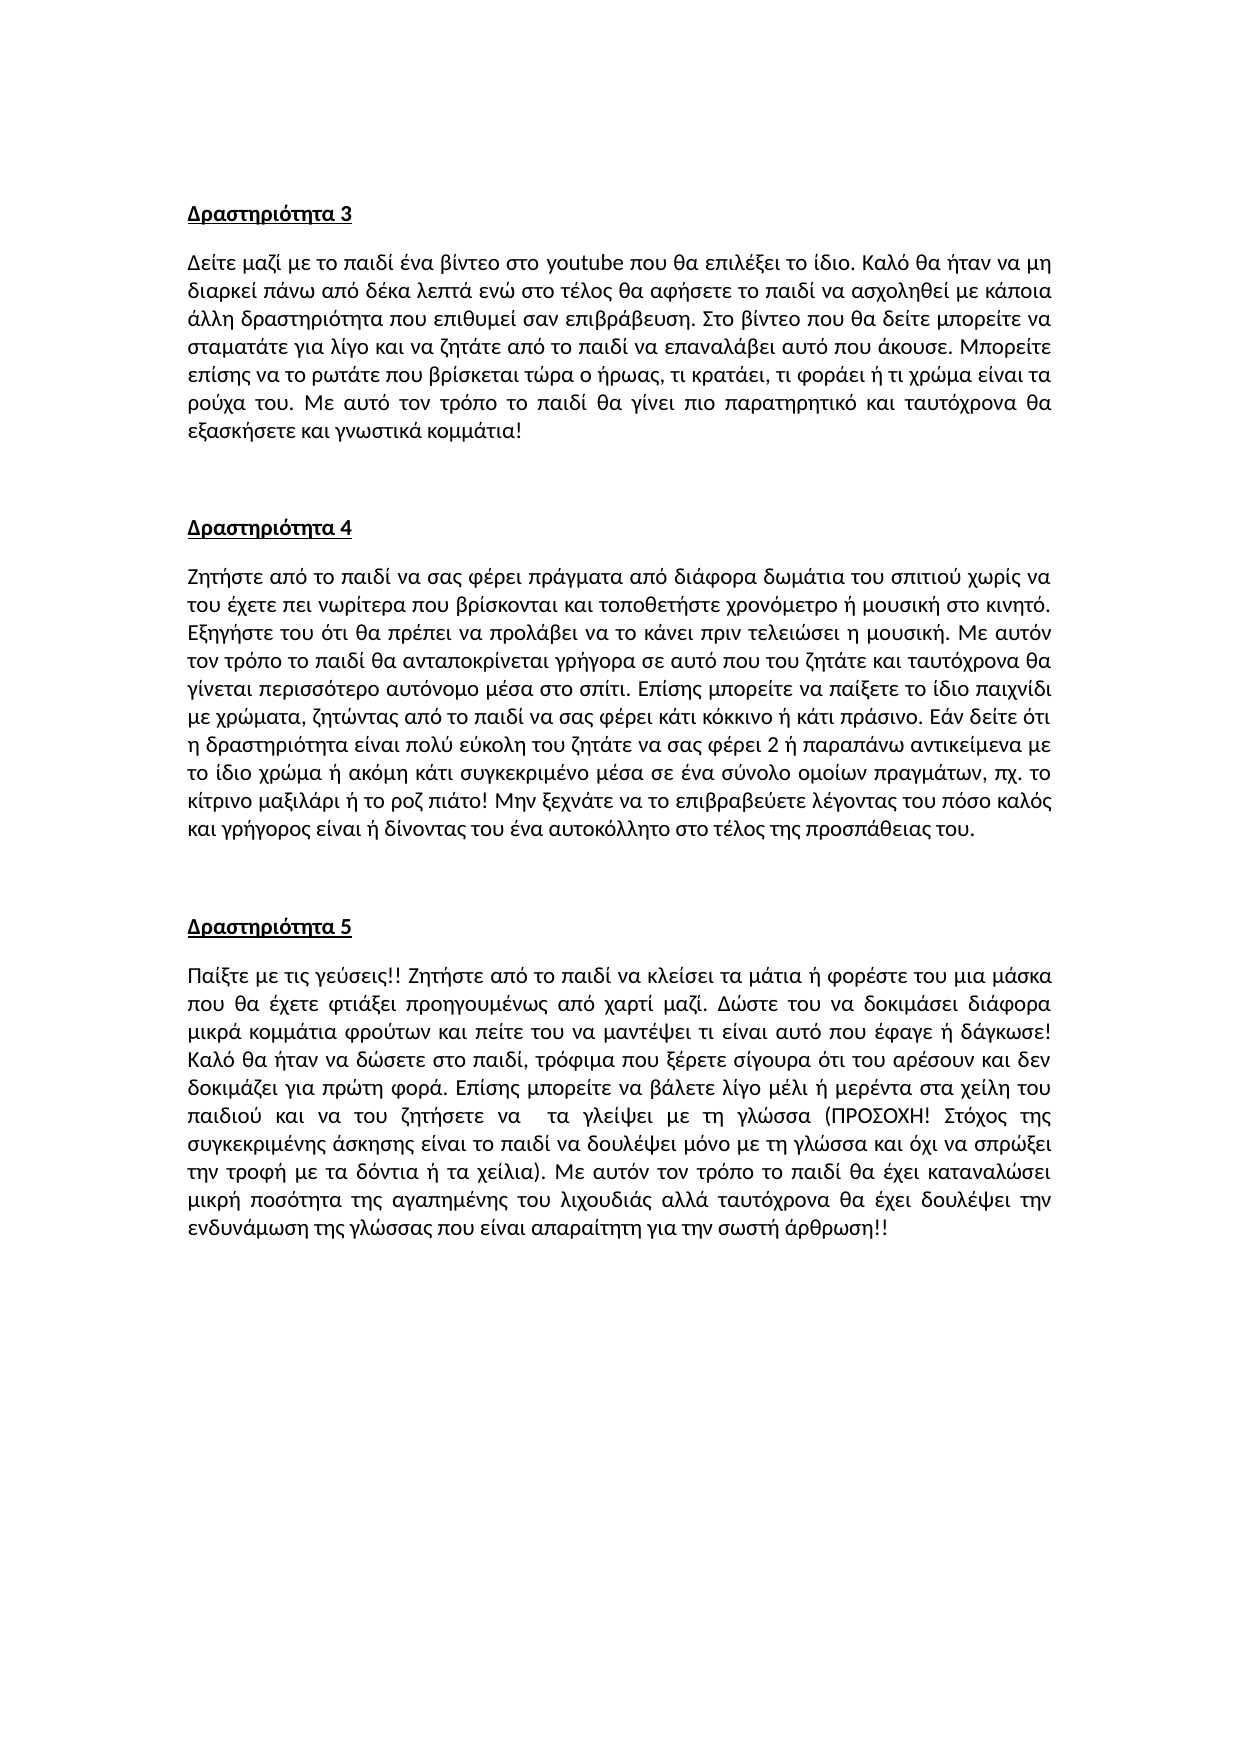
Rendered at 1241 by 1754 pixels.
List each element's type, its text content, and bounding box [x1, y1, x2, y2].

text Δραστηριότητα 4 [187, 513, 1053, 542]
text Δραστηριότητα 5 [187, 912, 1053, 940]
text Δείτε μαζί με το παιδί ένα βίντεο στο youtube που θα επιλέξει το ίδιο. Καλό θα ήταν να μη διαρκεί πάνω από δέκα λεπτά ενώ στο τέλος θα αφήσετε το παιδί να ασχοληθεί με κάποια άλλη δραστηριότητα που επιθυμεί σαν επιβράβευση. Στο βίντεο που θα δείτε μπορείτε να σταματάτε για λίγο και να ζητάτε από το παιδί να επαναλάβει αυτό που άκουσε. Μπορείτε επίσης να το ρωτάτε που βρίσκεται τώρα ο ήρωας, τι κρατάει, τι φοράει ή τι χρώμα είναι τα ρούχα του. Με αυτό τον τρόπο το παιδί θα γίνει πιο παρατηρητικό και ταυτόχρονα θα εξασκήσετε και γνωστικά κομμάτια! [187, 248, 1053, 444]
text Παίξτε με τις γεύσεις!! Ζητήστε από το παιδί να κλείσει τα μάτια ή φορέστε του μια μάσκα που θα έχετε φτιάξει προηγουμένως από χαρτί μαζί. Δώστε του να δοκιμάσει διάφορα μικρά κομμάτια φρούτων και πείτε του να μαντέψει τι είναι αυτό που έφαγε ή δάγκωσε! Καλό θα ήταν να δώσετε στο παιδί, τρόφιμα που ξέρετε σίγουρα ότι του αρέσουν και δεν δοκιμάζει για πρώτη φορά. Επίσης μπορείτε να βάλετε λίγο μέλι ή μερέντα στα χείλη του παιδιού και να του ζητήσετε να τα γλείψει με τη γλώσσα (ΠΡΟΣΟΧΗ! Στόχος της συγκεκριμένης άσκησης είναι το παιδί να δουλέψει μόνο με τη γλώσσα και όχι να σπρώξει την τροφή με τα δόντια ή τα χείλια). Με αυτόν τον τρόπο το παιδί θα έχει καταναλώσει μικρή ποσότητα της αγαπημένης του λιχουδιάς αλλά ταυτόχρονα θα έχει δουλέψει την ενδυνάμωση της γλώσσας που είναι απαραίτητη για την σωστή άρθρωση!! [187, 961, 1053, 1241]
text Ζητήστε από το παιδί να σας φέρει πράγματα από διάφορα δωμάτια του σπιτιού χωρίς να του έχετε πει νωρίτερα που βρίσκονται και τοποθετήστε χρονόμετρο ή μουσική στο κινητό. Εξηγήστε του ότι θα πρέπει να προλάβει να το κάνει πριν τελειώσει η μουσική. Με αυτόν τον τρόπο το παιδί θα ανταποκρίνεται γρήγορα σε αυτό που του ζητάτε και ταυτόχρονα θα γίνεται περισσότερο αυτόνομο μέσα στο σπίτι. Επίσης μπορείτε να παίξετε το ίδιο παιχνίδι με χρώματα, ζητώντας από το παιδί να σας φέρει κάτι κόκκινο ή κάτι πράσινο. Εάν δείτε ότι η δραστηριότητα είναι πολύ εύκολη του ζητάτε να σας φέρει 2 ή παραπάνω αντικείμενα με το ίδιο χρώμα ή ακόμη κάτι συγκεκριμένο μέσα σε ένα σύνολο ομοίων πραγμάτων, πχ. το κίτρινο μαξιλάρι ή το ροζ πιάτο! Μην ξεχνάτε να το επιβραβεύετε λέγοντας του πόσο καλός και γρήγορος είναι ή δίνοντας του ένα αυτοκόλλητο στο τέλος της προσπάθειας του. [187, 562, 1053, 843]
text Δραστηριότητα 3 [187, 199, 1053, 227]
